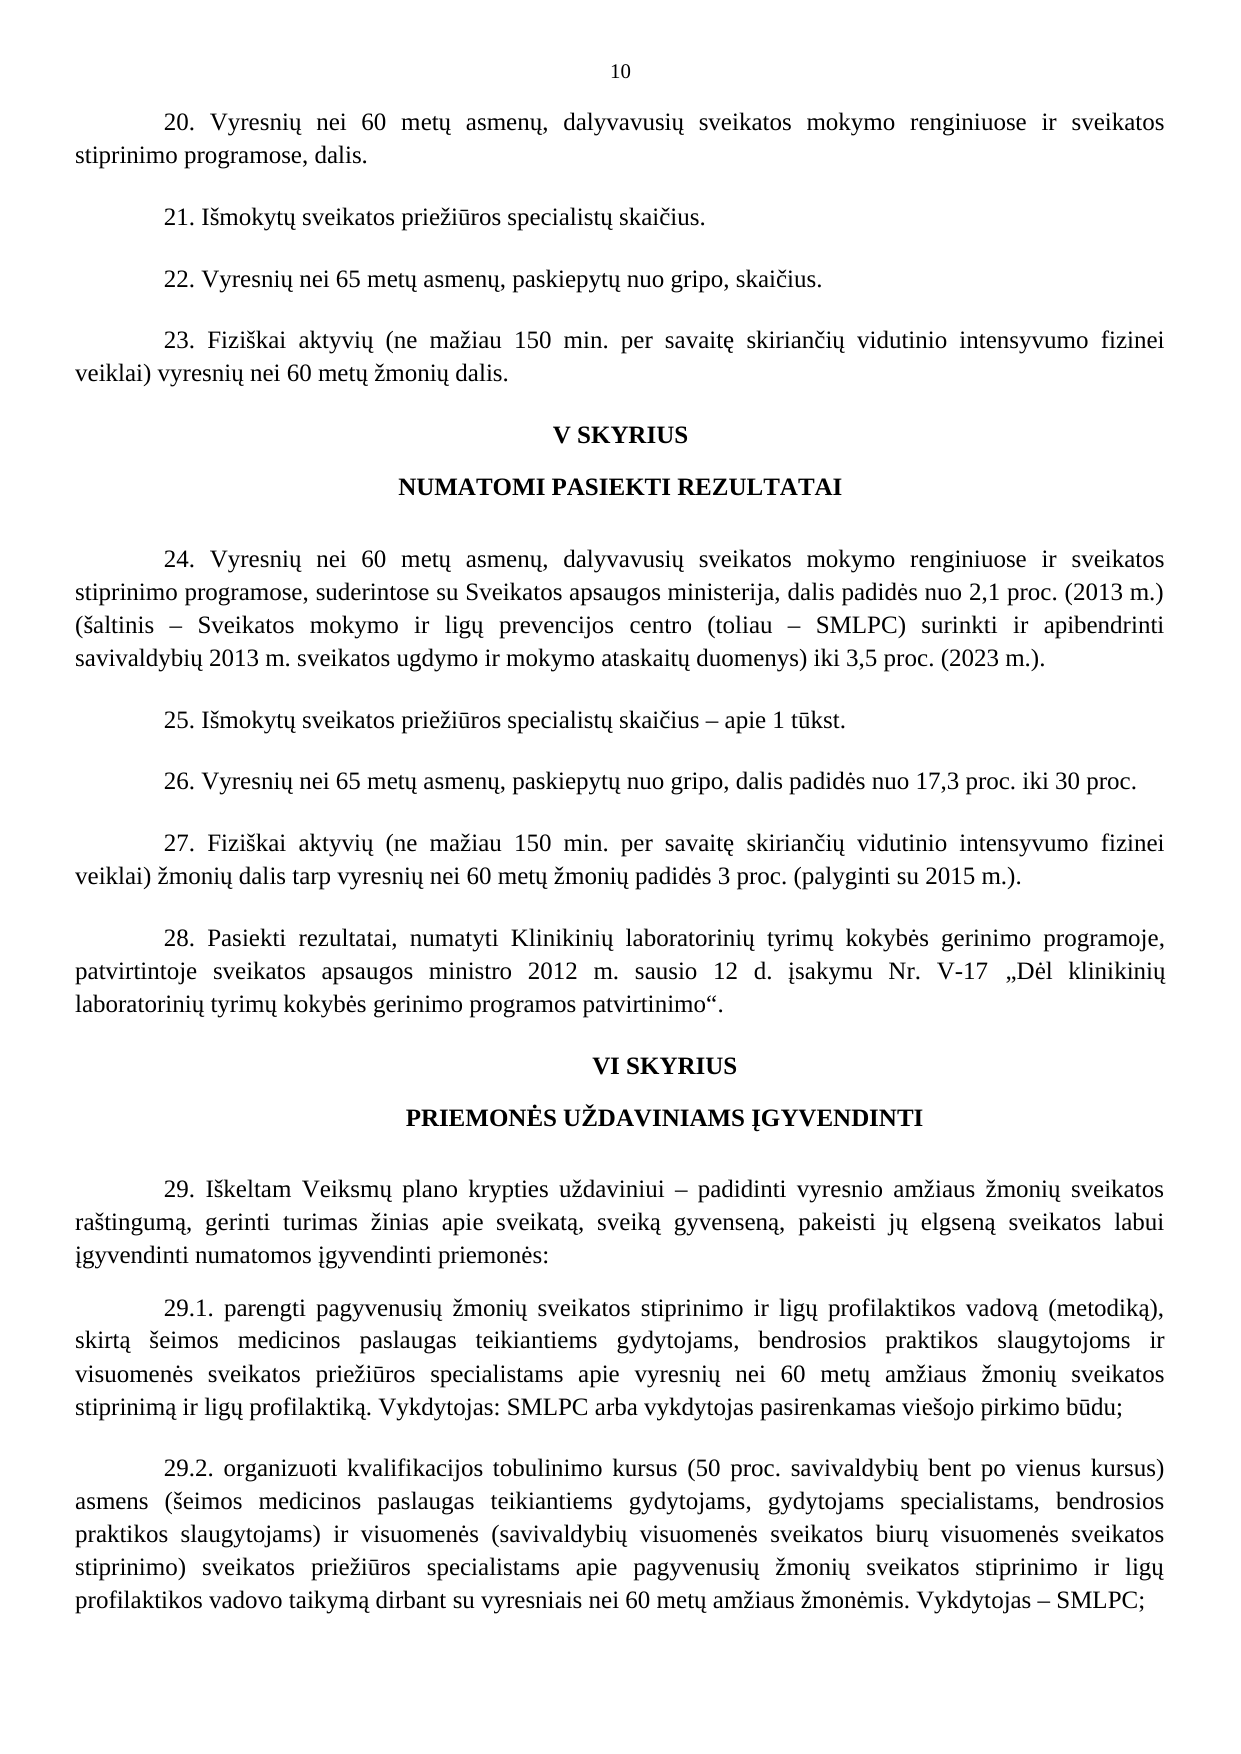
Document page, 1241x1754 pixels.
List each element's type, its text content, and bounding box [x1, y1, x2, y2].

text 20. Vyresnių nei 60 metų asmenų, dalyvavusių sveikatos mokymo renginiuose ir sveikatos stiprinimo programose, dalis. [75, 107, 1166, 169]
text V SKYRIUS [75, 420, 1166, 449]
text 23. Fiziškai aktyvių (ne mažiau 150 min. per savaitę skiriančių vidutinio intensyvumo fizinei veiklai) vyresnių nei 60 metų žmonių dalis. [75, 326, 1166, 387]
text 25. Išmokytų sveikatos priežiūros specialistų skaičius – apie 1 tūkst. [75, 705, 1166, 733]
text PRIEMONĖS UŽDAVINIAMS ĮGYVENDINTI [75, 1103, 1166, 1132]
text 26. Vyresnių nei 65 metų asmenų, paskiepytų nuo gripo, dalis padidės nuo 17,3 proc. iki 30 proc. [75, 766, 1166, 795]
text 29. Iškeltam Veiksmų plano krypties uždaviniui – padidinti vyresnio amžiaus žmonių sveikatos raštingumą, gerinti turimas žinias apie sveikatą, sveiką gyvenseną, pakeisti jų elgseną sveikatos labui įgyvendinti numatomos įgyvendinti priemonės: [75, 1174, 1166, 1269]
text NUMATOMI PASIEKTI REZULTATAI [75, 472, 1166, 501]
text 28. Pasiekti rezultatai, numatyti Klinikinių laboratorinių tyrimų kokybės gerinimo programoje, patvirtintoje sveikatos apsaugos ministro 2012 m. sausio 12 d. įsakymu Nr. V-17 „Dėl klinikinių laboratorinių tyrimų kokybės gerinimo programos patvirtinimo“. [75, 923, 1166, 1018]
text 22. Vyresnių nei 65 metų asmenų, paskiepytų nuo gripo, skaičius. [75, 264, 1166, 292]
text 29.1. parengti pagyvenusių žmonių sveikatos stiprinimo ir ligų profilaktikos vadovą (metodiką), skirtą šeimos medicinos paslaugas teikiantiems gydytojams, bendrosios praktikos slaugytojoms ir visuomenės sveikatos priežiūros specialistams apie vyresnių nei 60 metų amžiaus žmonių sveikatos stiprinimą ir ligų profilaktiką. Vykdytojas: SMLPC arba vykdytojas pasirenkamas viešojo pirkimo būdu; [75, 1293, 1166, 1420]
text 21. Išmokytų sveikatos priežiūros specialistų skaičius. [75, 202, 1166, 231]
text 24. Vyresnių nei 60 metų asmenų, dalyvavusių sveikatos mokymo renginiuose ir sveikatos stiprinimo programose, suderintose su Sveikatos apsaugos ministerija, dalis padidės nuo 2,1 proc. (2013 m.) (šaltinis – Sveikatos mokymo ir ligų prevencijos centro (toliau – SMLPC) surinkti ir apibendrinti savivaldybių 2013 m. sveikatos ugdymo ir mokymo ataskaitų duomenys) iki 3,5 proc. (2023 m.). [75, 544, 1166, 672]
text 29.2. organizuoti kvalifikacijos tobulinimo kursus (50 proc. savivaldybių bent po vienus kursus) asmens (šeimos medicinos paslaugas teikiantiems gydytojams, gydytojams specialistams, bendrosios praktikos slaugytojams) ir visuomenės (savivaldybių visuomenės sveikatos biurų visuomenės sveikatos stiprinimo) sveikatos priežiūros specialistams apie pagyvenusių žmonių sveikatos stiprinimo ir ligų profilaktikos vadovo taikymą dirbant su vyresniais nei 60 metų amžiaus žmonėmis. Vykdytojas – SMLPC; [75, 1453, 1166, 1614]
text 27. Fiziškai aktyvių (ne mažiau 150 min. per savaitę skiriančių vidutinio intensyvumo fizinei veiklai) žmonių dalis tarp vyresnių nei 60 metų žmonių padidės 3 proc. (palyginti su 2015 m.). [75, 828, 1166, 890]
text VI SKYRIUS [75, 1051, 1166, 1079]
